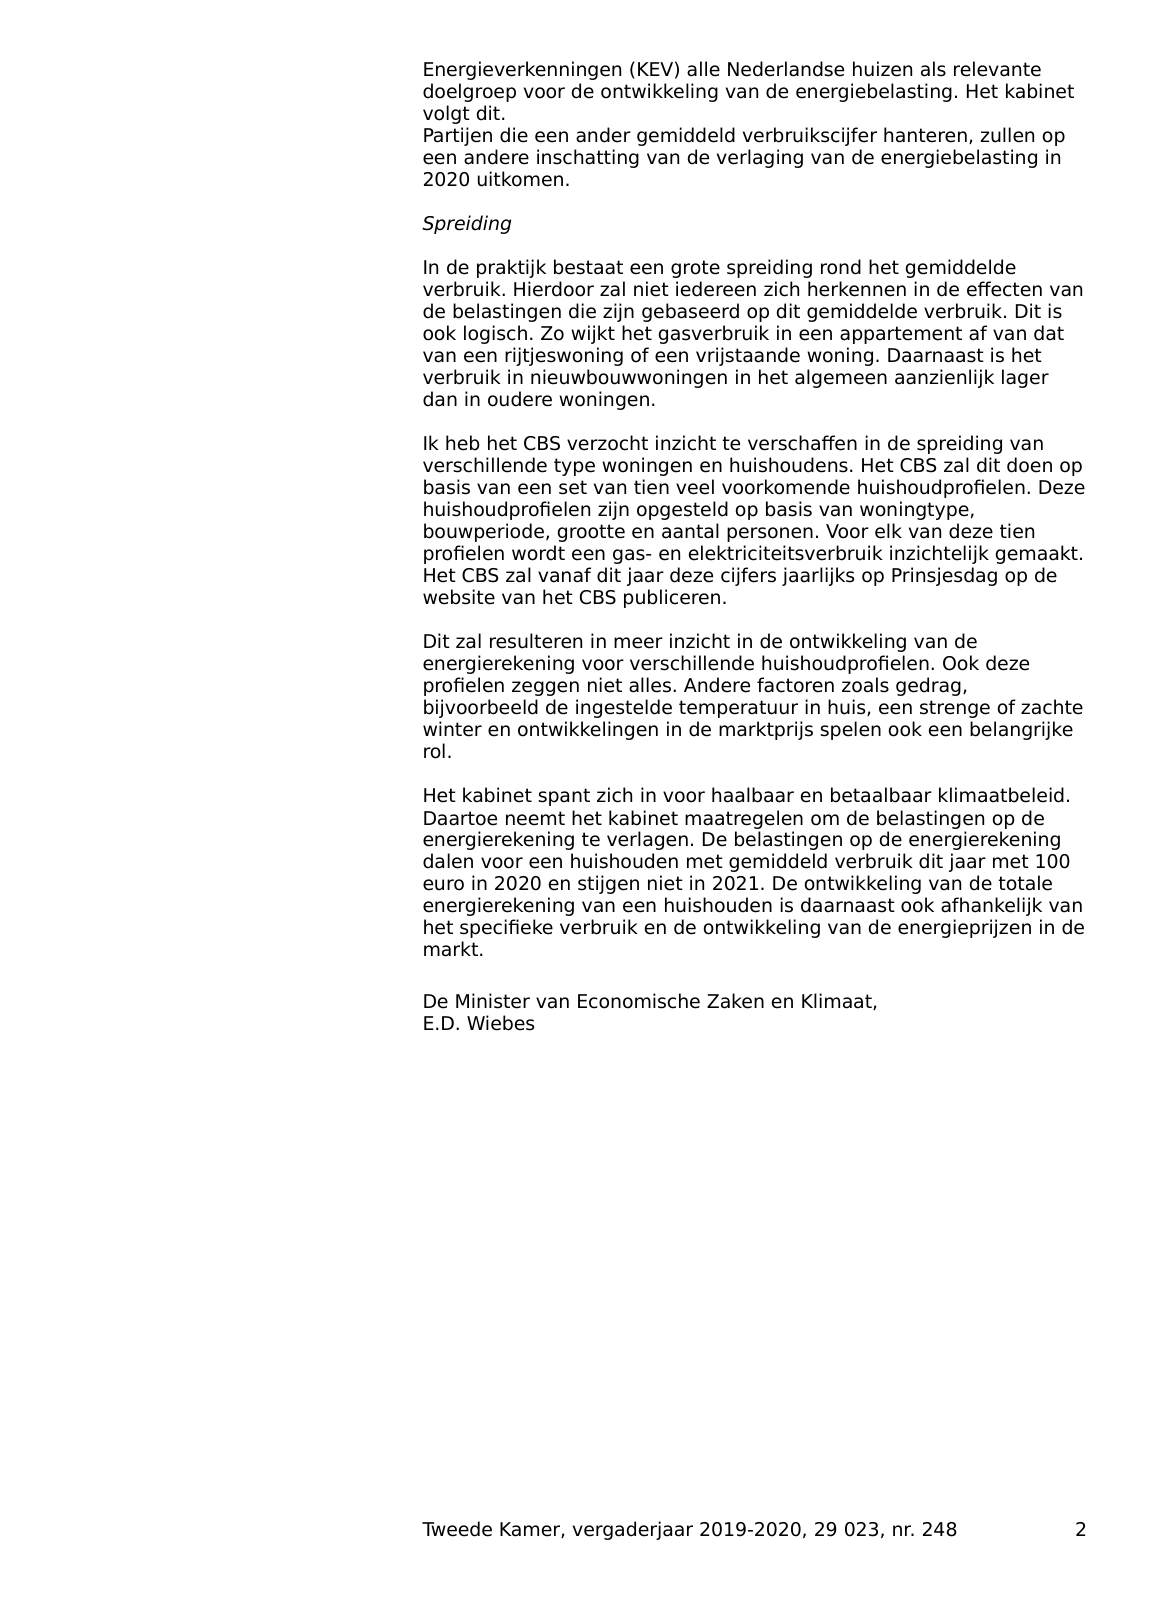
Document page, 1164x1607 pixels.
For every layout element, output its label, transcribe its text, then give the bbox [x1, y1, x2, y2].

text De Minister van Economische Zaken en Klimaat, E.D. Wiebes [422, 991, 1087, 1035]
text Partijen die een ander gemiddeld verbruikscijfer hanteren, zullen op een andere inschatting van de verlaging van de energiebelasting in 2020 uitkomen. [422, 125, 1087, 191]
text Energieverkenningen (KEV) alle Nederlandse huizen als relevante doelgroep voor de ontwikkeling van de energiebelasting. Het kabinet volgt dit. [422, 59, 1087, 125]
text In de praktijk bestaat een grote spreiding rond het gemiddelde verbruik. Hierdoor zal niet iedereen zich herkennen in de effecten van de belastingen die zijn gebaseerd op dit gemiddelde verbruik. Dit is ook logisch. Zo wijkt het gasverbruik in een appartement af van dat van een rijtjeswoning of een vrijstaande woning. Daarnaast is het verbruik in nieuwbouwwoningen in het algemeen aanzienlijk lager dan in oudere woningen. [422, 257, 1087, 411]
text Dit zal resulteren in meer inzicht in de ontwikkeling van de energierekening voor verschillende huishoudprofielen. Ook deze profielen zeggen niet alles. Andere factoren zoals gedrag, bijvoorbeeld de ingestelde temperatuur in huis, een strenge of zachte winter en ontwikkelingen in de marktprijs spelen ook een belangrijke rol. [422, 631, 1087, 763]
text Het kabinet spant zich in voor haalbaar en betaalbaar klimaatbeleid. Daartoe neemt het kabinet maatregelen om de belastingen op de energierekening te verlagen. De belastingen op de energierekening dalen voor een huishouden met gemiddeld verbruik dit jaar met 100 euro in 2020 en stijgen niet in 2021. De ontwikkeling van de totale energierekening van een huishouden is daarnaast ook afhankelijk van het specifieke verbruik en de ontwikkeling van de energieprijzen in de markt. [422, 785, 1087, 961]
subtitle Spreiding [422, 213, 1087, 235]
text Ik heb het CBS verzocht inzicht te verschaffen in de spreiding van verschillende type woningen en huishoudens. Het CBS zal dit doen op basis van een set van tien veel voorkomende huishoudprofielen. Deze huishoudprofielen zijn opgesteld op basis van woningtype, bouwperiode, grootte en aantal personen. Voor elk van deze tien profielen wordt een gas- en elektriciteitsverbruik inzichtelijk gemaakt. Het CBS zal vanaf dit jaar deze cijfers jaarlijks op Prinsjesdag op de website van het CBS publiceren. [422, 433, 1087, 609]
